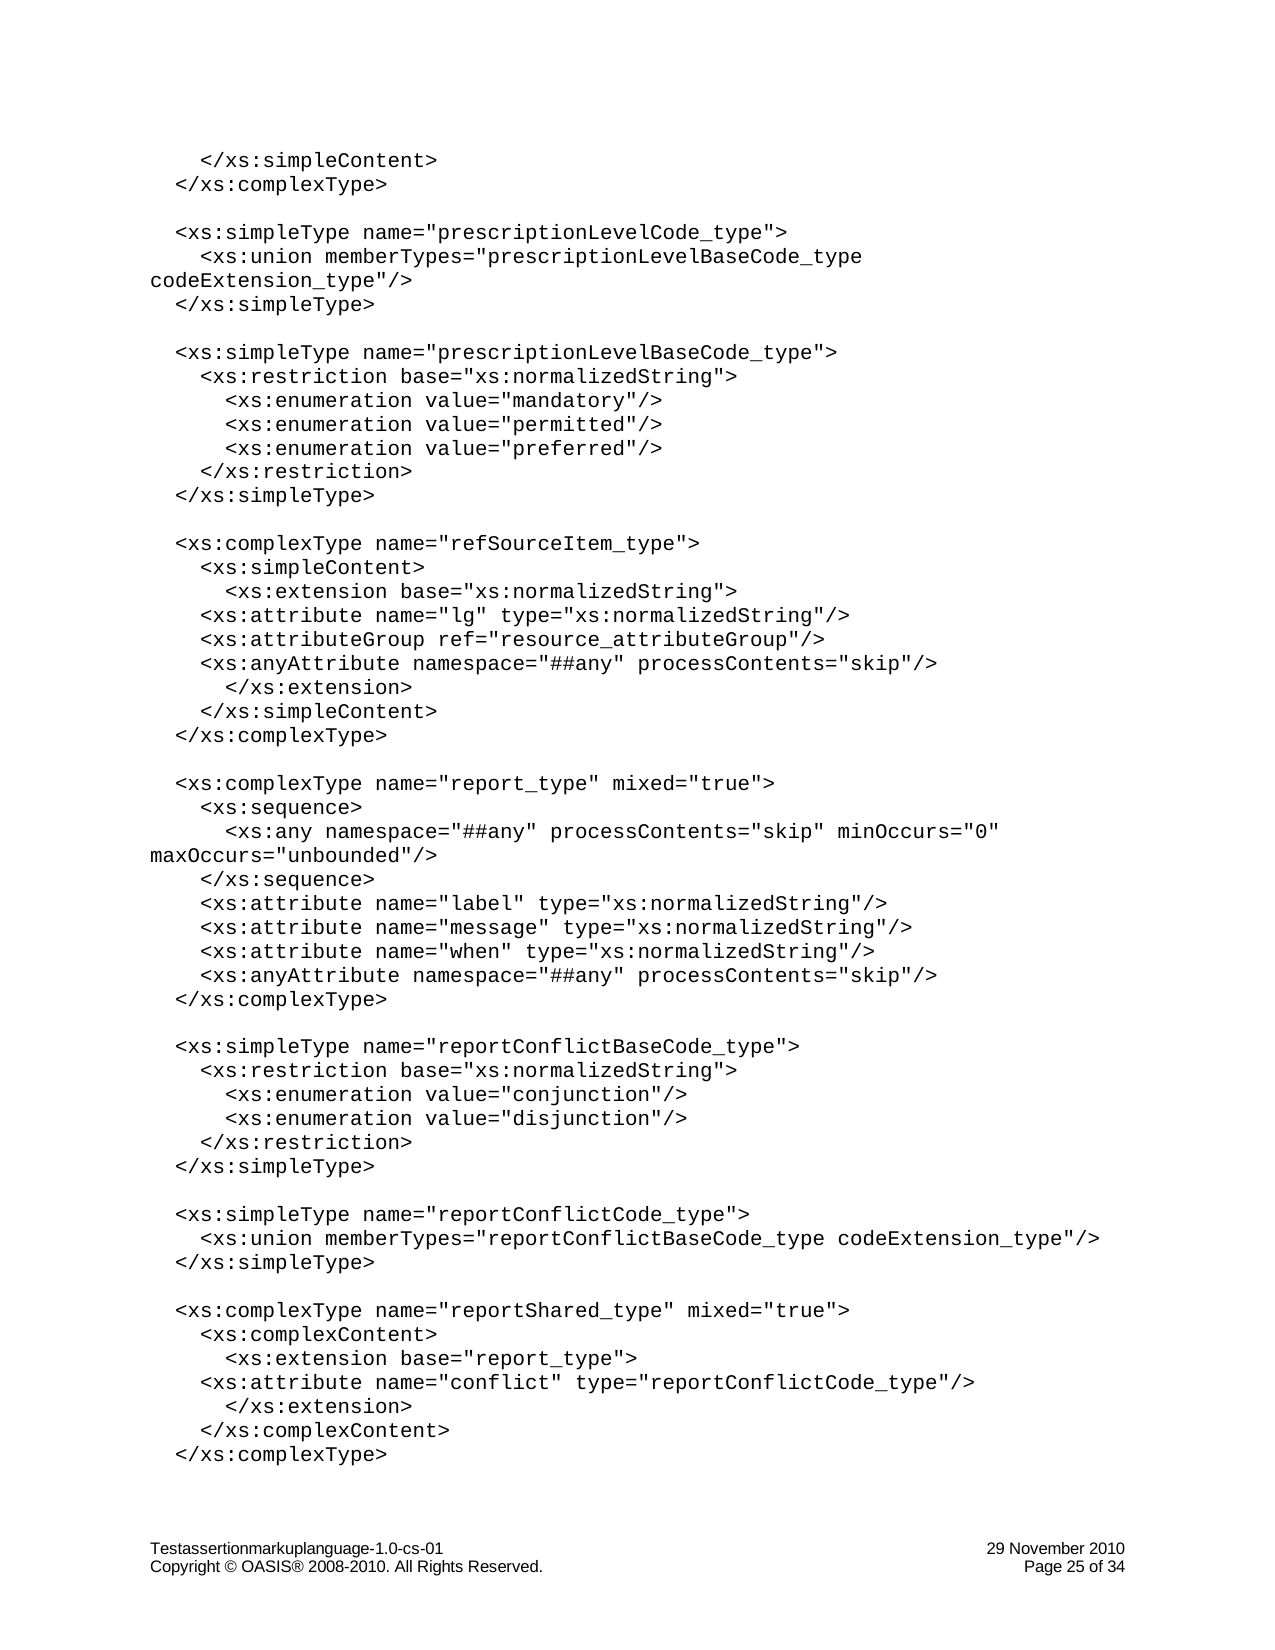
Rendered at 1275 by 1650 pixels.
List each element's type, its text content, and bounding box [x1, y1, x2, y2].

text <xs:enumeration value="permitted"/> [150, 413, 1125, 437]
text <xs:simpleType name="reportConflictBaseCode_type"> [150, 1036, 1125, 1060]
text <xs:complexType name="report_type" mixed="true"> [150, 773, 1125, 797]
text <xs:anyAttribute namespace="##any" processContents="skip"/> [150, 964, 1125, 988]
text <xs:union memberTypes="reportConflictBaseCode_type codeExtension_type"/> [150, 1228, 1125, 1252]
text <xs:union memberTypes="prescriptionLevelBaseCode_type codeExtension_type"/> [150, 246, 1125, 294]
text </xs:complexType> [150, 1444, 1125, 1468]
text <xs:attribute name="when" type="xs:normalizedString"/> [150, 941, 1125, 964]
text <xs:simpleType name="prescriptionLevelBaseCode_type"> [150, 342, 1125, 366]
text <xs:enumeration value="mandatory"/> [150, 389, 1125, 413]
text <xs:simpleType name="prescriptionLevelCode_type"> [150, 222, 1125, 246]
text <xs:restriction base="xs:normalizedString"> [150, 1060, 1125, 1084]
text </xs:sequence> [150, 869, 1125, 893]
text </xs:extension> [150, 677, 1125, 701]
text <xs:simpleContent> [150, 557, 1125, 581]
text </xs:restriction> [150, 1132, 1125, 1156]
text <xs:any namespace="##any" processContents="skip" minOccurs="0" maxOccurs="unbounded"/> [150, 821, 1125, 869]
text </xs:restriction> [150, 461, 1125, 485]
text </xs:complexType> [150, 725, 1125, 749]
text <xs:complexContent> [150, 1324, 1125, 1348]
text <xs:enumeration value="preferred"/> [150, 437, 1125, 461]
text <xs:sequence> [150, 797, 1125, 821]
text <xs:attribute name="message" type="xs:normalizedString"/> [150, 917, 1125, 941]
text <xs:attribute name="label" type="xs:normalizedString"/> [150, 893, 1125, 917]
text <xs:complexType name="refSourceItem_type"> [150, 533, 1125, 557]
text <xs:simpleType name="reportConflictCode_type"> [150, 1204, 1125, 1228]
text </xs:simpleContent> [150, 701, 1125, 725]
text <xs:restriction base="xs:normalizedString"> [150, 366, 1125, 389]
text <xs:complexType name="reportShared_type" mixed="true"> [150, 1300, 1125, 1324]
text <xs:attribute name="conflict" type="reportConflictCode_type"/> [150, 1372, 1125, 1396]
text <xs:enumeration value="conjunction"/> [150, 1084, 1125, 1108]
text </xs:complexType> [150, 174, 1125, 198]
text <xs:enumeration value="disjunction"/> [150, 1108, 1125, 1132]
text <xs:anyAttribute namespace="##any" processContents="skip"/> [150, 653, 1125, 677]
text </xs:complexContent> [150, 1420, 1125, 1444]
text </xs:simpleType> [150, 1252, 1125, 1276]
text <xs:attributeGroup ref="resource_attributeGroup"/> [150, 629, 1125, 653]
text </xs:simpleType> [150, 485, 1125, 509]
text <xs:extension base="xs:normalizedString"> [150, 581, 1125, 605]
text </xs:extension> [150, 1396, 1125, 1420]
text </xs:simpleContent> [150, 150, 1125, 174]
text </xs:simpleType> [150, 294, 1125, 318]
text <xs:attribute name="lg" type="xs:normalizedString"/> [150, 605, 1125, 629]
text </xs:simpleType> [150, 1156, 1125, 1180]
text </xs:complexType> [150, 988, 1125, 1012]
text <xs:extension base="report_type"> [150, 1348, 1125, 1372]
